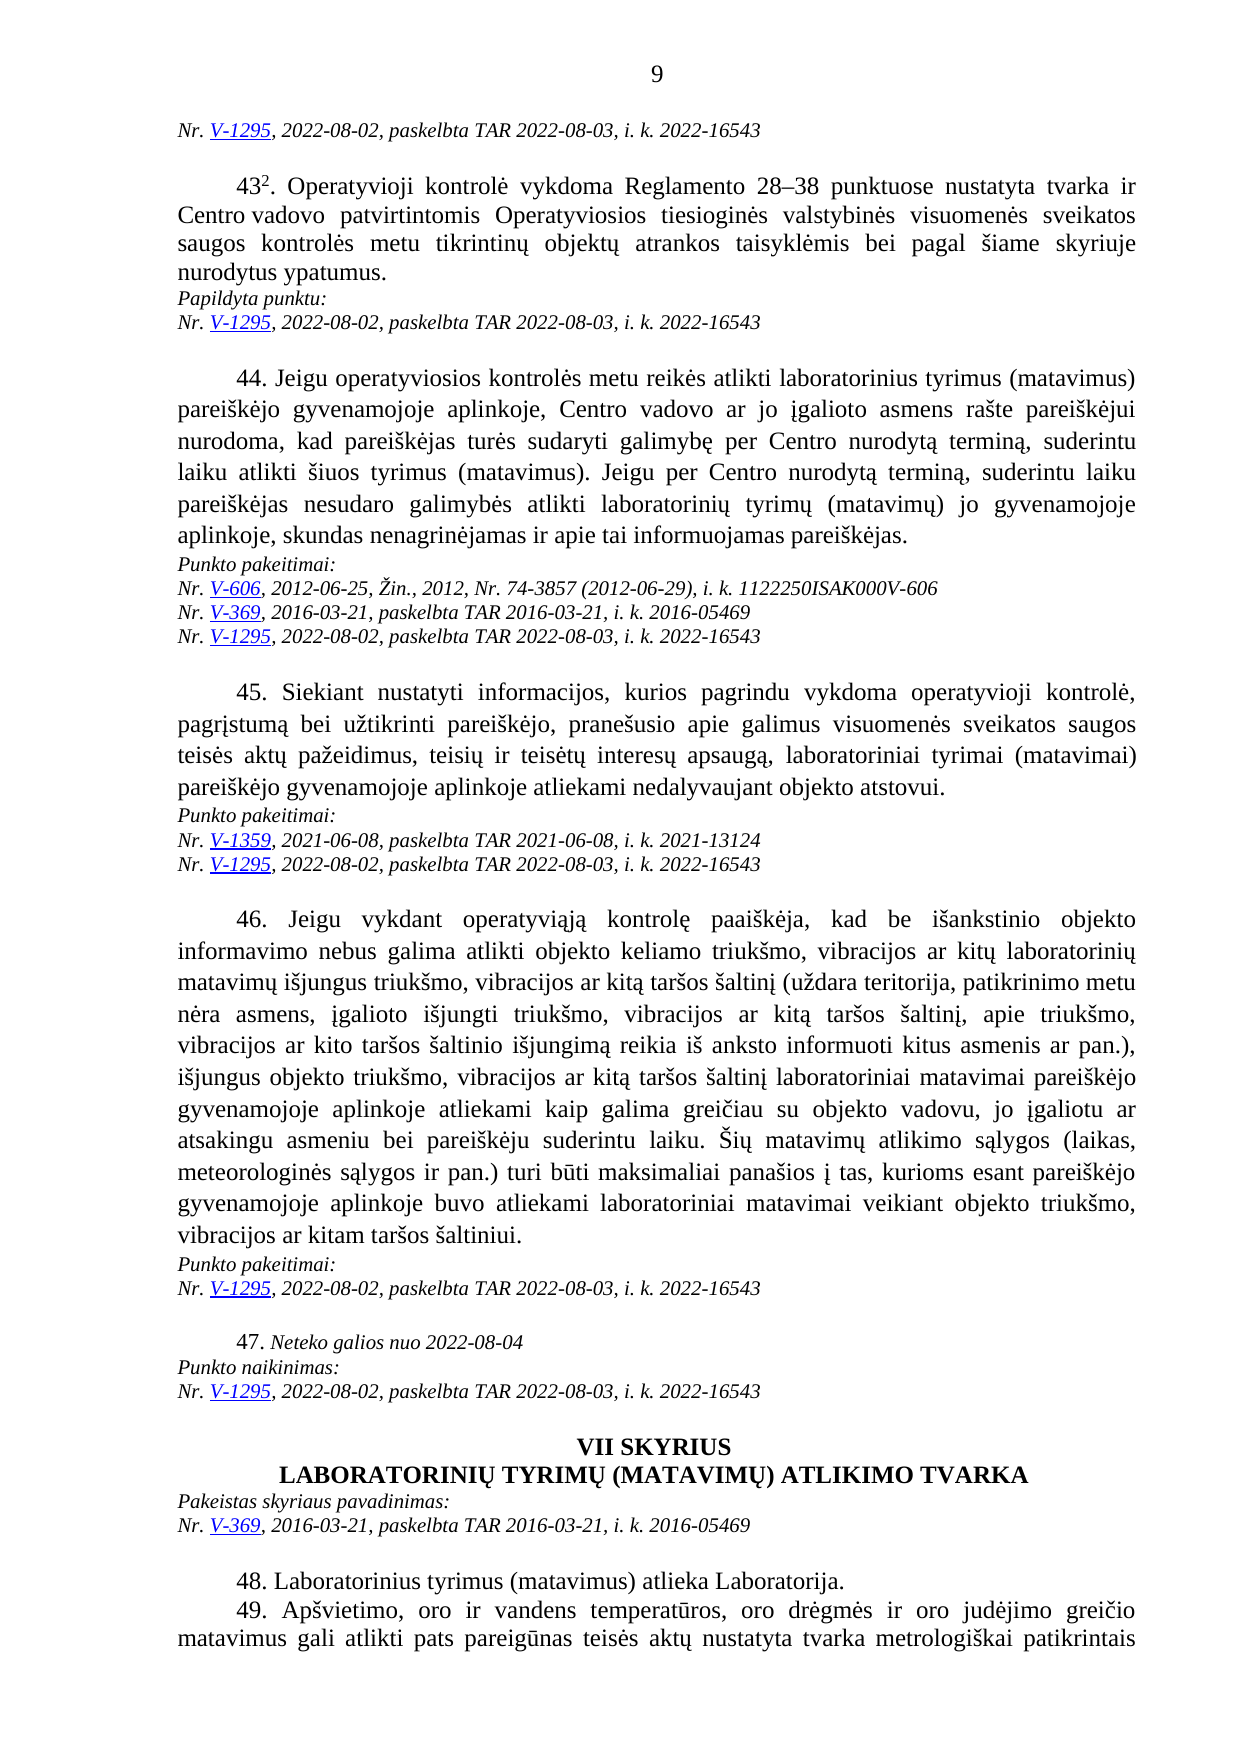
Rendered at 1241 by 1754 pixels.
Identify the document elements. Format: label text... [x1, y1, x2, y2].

text 49. Apšvietimo, oro ir vandens temperatūros, oro drėgmės ir oro judėjimo greičio matavimus gali atlikti pats pareigūnas teisės aktų nustatyta tvarka metrologiškai patikrintais [177, 1595, 1137, 1652]
text Punkto pakeitimai: [177, 1252, 1137, 1276]
text 46. Jeigu vykdant operatyviąją kontrolę paaiškėja, kad be išankstinio objekto informavimo nebus galima atlikti objekto keliamo triukšmo, vibracijos ar kitų laboratorinių matavimų išjungus triukšmo, vibracijos ar kitą taršos šaltinį (uždara teritorija, patikrinimo metu nėra asmens, įgalioto išjungti triukšmo, vibracijos ar kitą taršos šaltinį, apie triukšmo, vibracijos ar kito taršos šaltinio išjungimą reikia iš anksto informuoti kitus asmenis ar pan.), išjungus objekto triukšmo, vibracijos ar kitą taršos šaltinį laboratoriniai matavimai pareiškėjo gyvenamojoje aplinkoje atliekami kaip galima greičiau su objekto vadovu, jo įgaliotu ar atsakingu asmeniu bei pareiškėju suderintu laiku. Šių matavimų atlikimo sąlygos (laikas, meteorologinės sąlygos ir pan.) turi būti maksimaliai panašios į tas, kurioms esant pareiškėjo gyvenamojoje aplinkoje buvo atliekami laboratoriniai matavimai veikiant objekto triukšmo, vibracijos ar kitam taršos šaltiniui. [177, 904, 1137, 1249]
text Nr. V-1295, 2022-08-02, paskelbta TAR 2022-08-03, i. k. 2022-16543 [177, 1379, 1137, 1403]
text VII SKYRIUS LABORATORINIŲ TYRIMŲ (MATAVIMŲ) ATLIKIMO TVARKA [177, 1432, 1137, 1489]
text Nr. V-606, 2012-06-25, Žin., 2012, Nr. 74-3857 (2012-06-29), i. k. 1122250ISAK000V-606 [177, 576, 1137, 600]
text Nr. V-1295, 2022-08-02, paskelbta TAR 2022-08-03, i. k. 2022-16543 [177, 624, 1137, 648]
text 45. Siekiant nustatyti informacijos, kurios pagrindu vykdoma operatyvioji kontrolė, pagrįstumą bei užtikrinti pareiškėjo, pranešusio apie galimus visuomenės sveikatos saugos teisės aktų pažeidimus, teisių ir teisėtų interesų apsaugą, laboratoriniai tyrimai (matavimai) pareiškėjo gyvenamojoje aplinkoje atliekami nedalyvaujant objekto atstovui. [177, 677, 1137, 801]
text Papildyta punktu: [177, 286, 1137, 310]
text Nr. V-1359, 2021-06-08, paskelbta TAR 2021-06-08, i. k. 2021-13124 [177, 827, 1137, 852]
text 44. Jeigu operatyviosios kontrolės metu reikės atlikti laboratorinius tyrimus (matavimus) pareiškėjo gyvenamojoje aplinkoje, Centro vadovo ar jo įgalioto asmens rašte pareiškėjui nurodoma, kad pareiškėjas turės sudaryti galimybę per Centro nurodytą terminą, suderintu laiku atlikti šiuos tyrimus (matavimus). Jeigu per Centro nurodytą terminą, suderintu laiku pareiškėjas nesudaro galimybės atlikti laboratorinių tyrimų (matavimų) jo gyvenamojoje aplinkoje, skundas nenagrinėjamas ir apie tai informuojamas pareiškėjas. [177, 363, 1137, 549]
text Pakeistas skyriaus pavadinimas: [177, 1489, 1137, 1513]
text 48. Laboratorinius tyrimus (matavimus) atlieka Laboratorija. [177, 1566, 1137, 1595]
text Nr. V-1295, 2022-08-02, paskelbta TAR 2022-08-03, i. k. 2022-16543 [177, 310, 1137, 334]
text 47. Neteko galios nuo 2022-08-04 [177, 1328, 1137, 1355]
text Nr. V-1295, 2022-08-02, paskelbta TAR 2022-08-03, i. k. 2022-16543 [177, 852, 1137, 876]
text Nr. V-1295, 2022-08-02, paskelbta TAR 2022-08-03, i. k. 2022-16543 [177, 118, 1137, 142]
text Nr. V-369, 2016-03-21, paskelbta TAR 2016-03-21, i. k. 2016-05469 [177, 1513, 1137, 1537]
text Nr. V-369, 2016-03-21, paskelbta TAR 2016-03-21, i. k. 2016-05469 [177, 600, 1137, 624]
text Punkto pakeitimai: [177, 803, 1137, 827]
text Punkto pakeitimai: [177, 552, 1137, 576]
text Punkto naikinimas: [177, 1355, 1137, 1379]
text 432. Operatyvioji kontrolė vykdoma Reglamento 28–38 punktuose nustatyta tvarka ir Centro vadovo patvirtintomis Operatyviosios tiesioginės valstybinės visuomenės sveikatos saugos kontrolės metu tikrintinų objektų atrankos taisyklėmis bei pagal šiame skyriuje nurodytus ypatumus. [177, 171, 1137, 286]
text Nr. V-1295, 2022-08-02, paskelbta TAR 2022-08-03, i. k. 2022-16543 [177, 1276, 1137, 1300]
